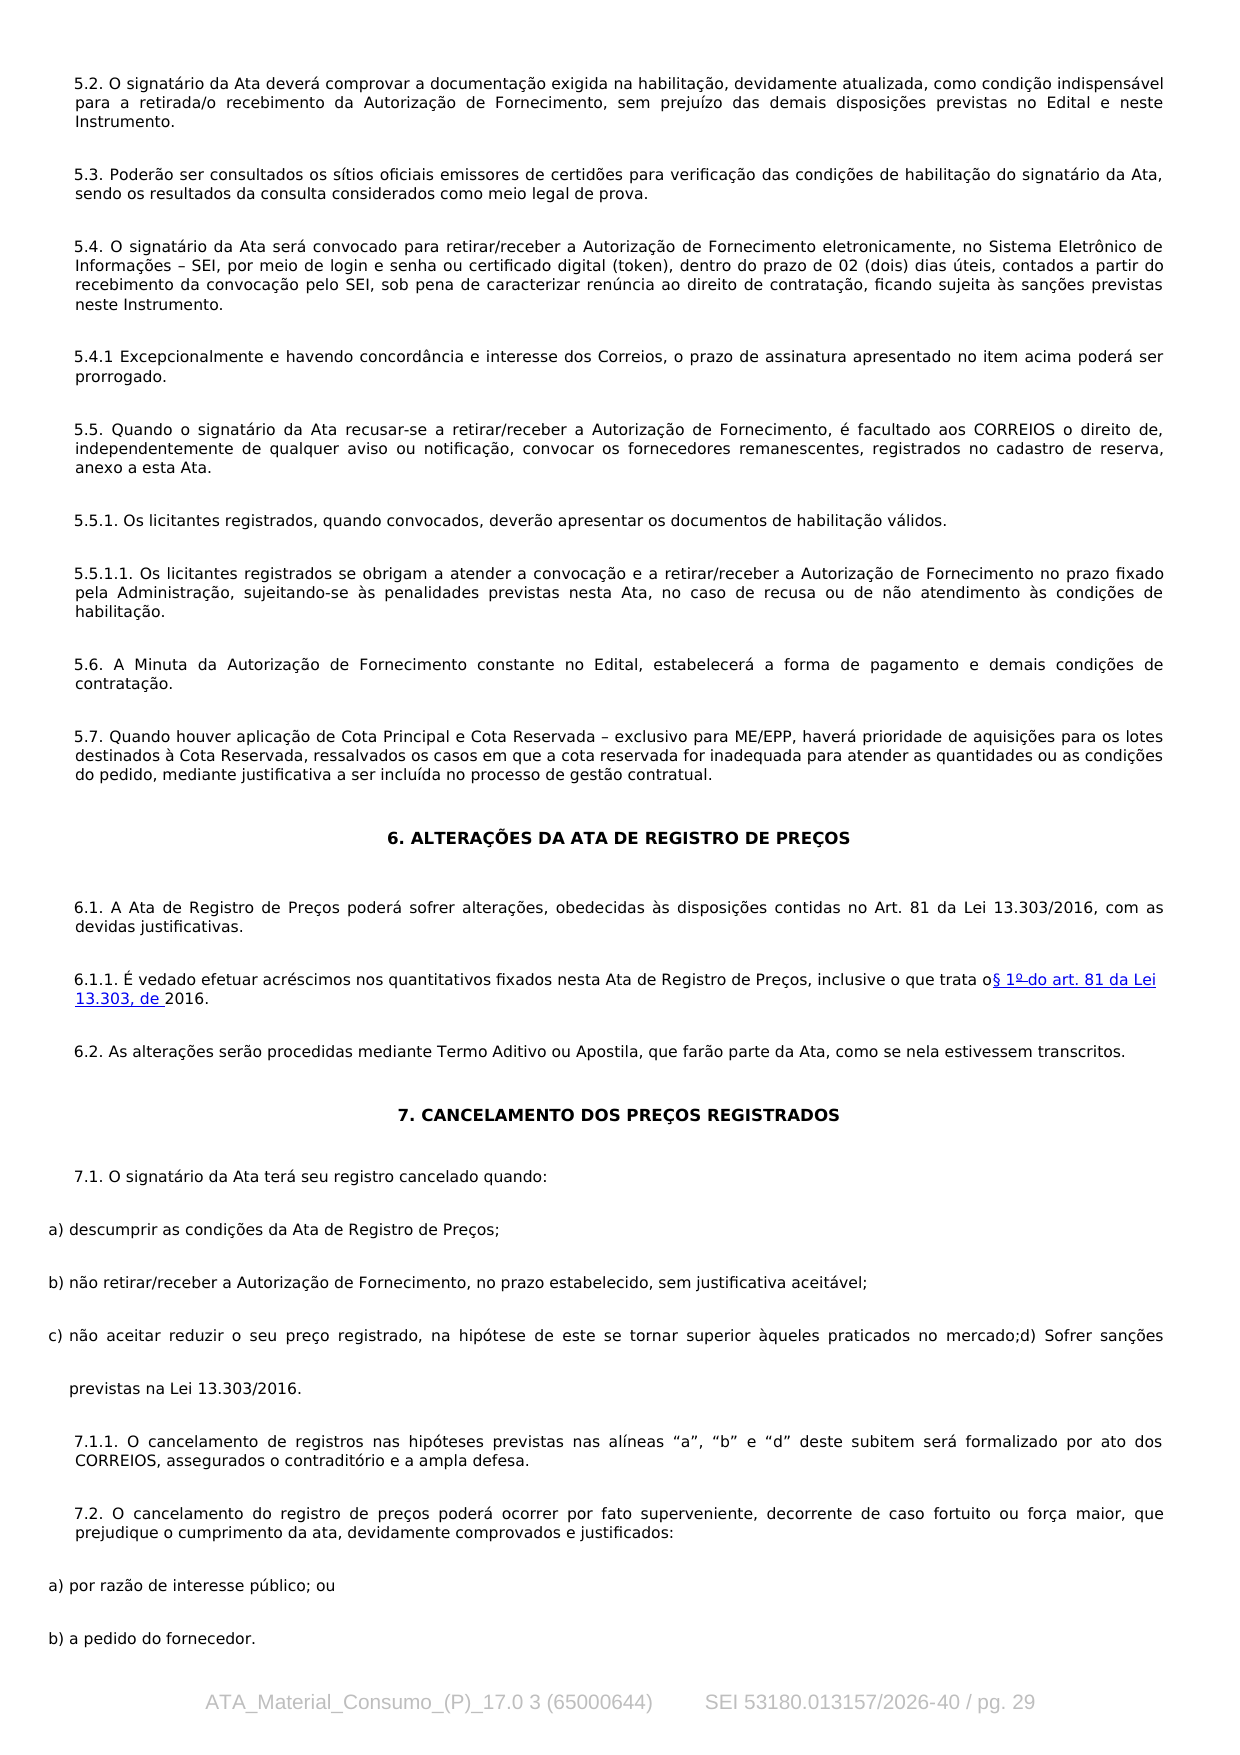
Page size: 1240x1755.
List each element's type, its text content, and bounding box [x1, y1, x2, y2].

text 5.4. O signatário da Ata será convocado para retirar/receber a Autorização de Fornecimento eletronicamente, no Sistema Eletrônico de Informações – SEI, por meio de login e senha ou certificado digital (token), dentro do prazo de 02 (dois) dias úteis, contados a partir do recebimento da convocação pelo SEI, sob pena de caracterizar renúncia ao direito de contratação, ficando sujeita às sanções previstas neste Instrumento. [74, 238, 1165, 314]
list descumprir as condições da Ata de Registro de Preços; [48, 1221, 1165, 1239]
text 5.5. Quando o signatário da Ata recusar-se a retirar/receber a Autorização de Fornecimento, é facultado aos CORREIOS o direito de, independentemente de qualquer aviso ou notificação, convocar os fornecedores remanescentes, registrados no cadastro de reserva, anexo a esta Ata. [74, 421, 1165, 477]
list a pedido do fornecedor. [48, 1630, 1165, 1648]
subtitle 7. CANCELAMENTO DOS PREÇOS REGISTRADOS [69, 1106, 1168, 1126]
text 6.1. A Ata de Registro de Preços poderá sofrer alterações, obedecidas às disposições contidas no Art. 81 da Lei 13.303/2016, com as devidas justificativas. [74, 899, 1165, 936]
text 5.5.1.1. Os licitantes registrados se obrigam a atender a convocação e a retirar/receber a Autorização de Fornecimento no prazo fixado pela Administração, sujeitando-se às penalidades previstas nesta Ata, no caso de recusa ou de não atendimento às condições de habilitação. [74, 565, 1165, 621]
text 5.4.1 Excepcionalmente e havendo concordância e interesse dos Correios, o prazo de assinatura apresentado no item acima poderá ser prorrogado. [74, 348, 1165, 386]
text 5.6. A Minuta da Autorização de Fornecimento constante no Edital, estabelecerá a forma de pagamento e demais condições de contratação. [74, 656, 1165, 693]
text 5.3. Poderão ser consultados os sítios oficiais emissores de certidões para verificação das condições de habilitação do signatário da Ata, sendo os resultados da consulta considerados como meio legal de prova. [74, 166, 1165, 203]
list por razão de interesse público; ou [48, 1577, 1165, 1595]
list não aceitar reduzir o seu preço registrado, na hipótese de este se tornar superior àqueles praticados no mercado;d) Sofrer sanções previstas na Lei 13.303/2016. [48, 1327, 1165, 1398]
text 5.5.1. Os licitantes registrados, quando convocados, deverão apresentar os documentos de habilitação válidos. [74, 512, 1165, 530]
text 7.1. O signatário da Ata terá seu registro cancelado quando: [74, 1168, 1165, 1186]
text 6.2. As alterações serão procedidas mediante Termo Aditivo ou Apostila, que farão parte da Ata, como se nela estivessem transcritos. [74, 1043, 1165, 1062]
text 7.2. O cancelamento do registro de preços poderá ocorrer por fato superveniente, decorrente de caso fortuito ou força maior, que prejudique o cumprimento da ata, devidamente comprovados e justificados: [74, 1505, 1165, 1542]
text 6.1.1. É vedado efetuar acréscimos nos quantitativos fixados nesta Ata de Registro de Preços, inclusive o que trata o§ 1º do art. 81 da Lei [74, 971, 1165, 989]
text 5.7. Quando houver aplicação de Cota Principal e Cota Reservada – exclusivo para ME/EPP, haverá prioridade de aquisições para os lotes destinados à Cota Reservada, ressalvados os casos em que a cota reservada for inadequada para atender as quantidades ou as condições do pedido, mediante justificativa a ser incluída no processo de gestão contratual. [74, 728, 1165, 784]
text 13.303, de 2016. [75, 990, 1180, 1008]
text 5.2. O signatário da Ata deverá comprovar a documentação exigida na habilitação, devidamente atualizada, como condição indispensável para a retirada/o recebimento da Autorização de Fornecimento, sem prejuízo das demais disposições previstas no Edital e neste Instrumento. [74, 75, 1165, 131]
subtitle 6. ALTERAÇÕES DA ATA DE REGISTRO DE PREÇOS [69, 829, 1168, 848]
text 7.1.1. O cancelamento de registros nas hipóteses previstas nas alíneas “a”, “b” e “d” deste subitem será formalizado por ato dos CORREIOS, assegurados o contraditório e a ampla defesa. [74, 1433, 1165, 1470]
list não retirar/receber a Autorização de Fornecimento, no prazo estabelecido, sem justificativa aceitável; [48, 1274, 1165, 1292]
